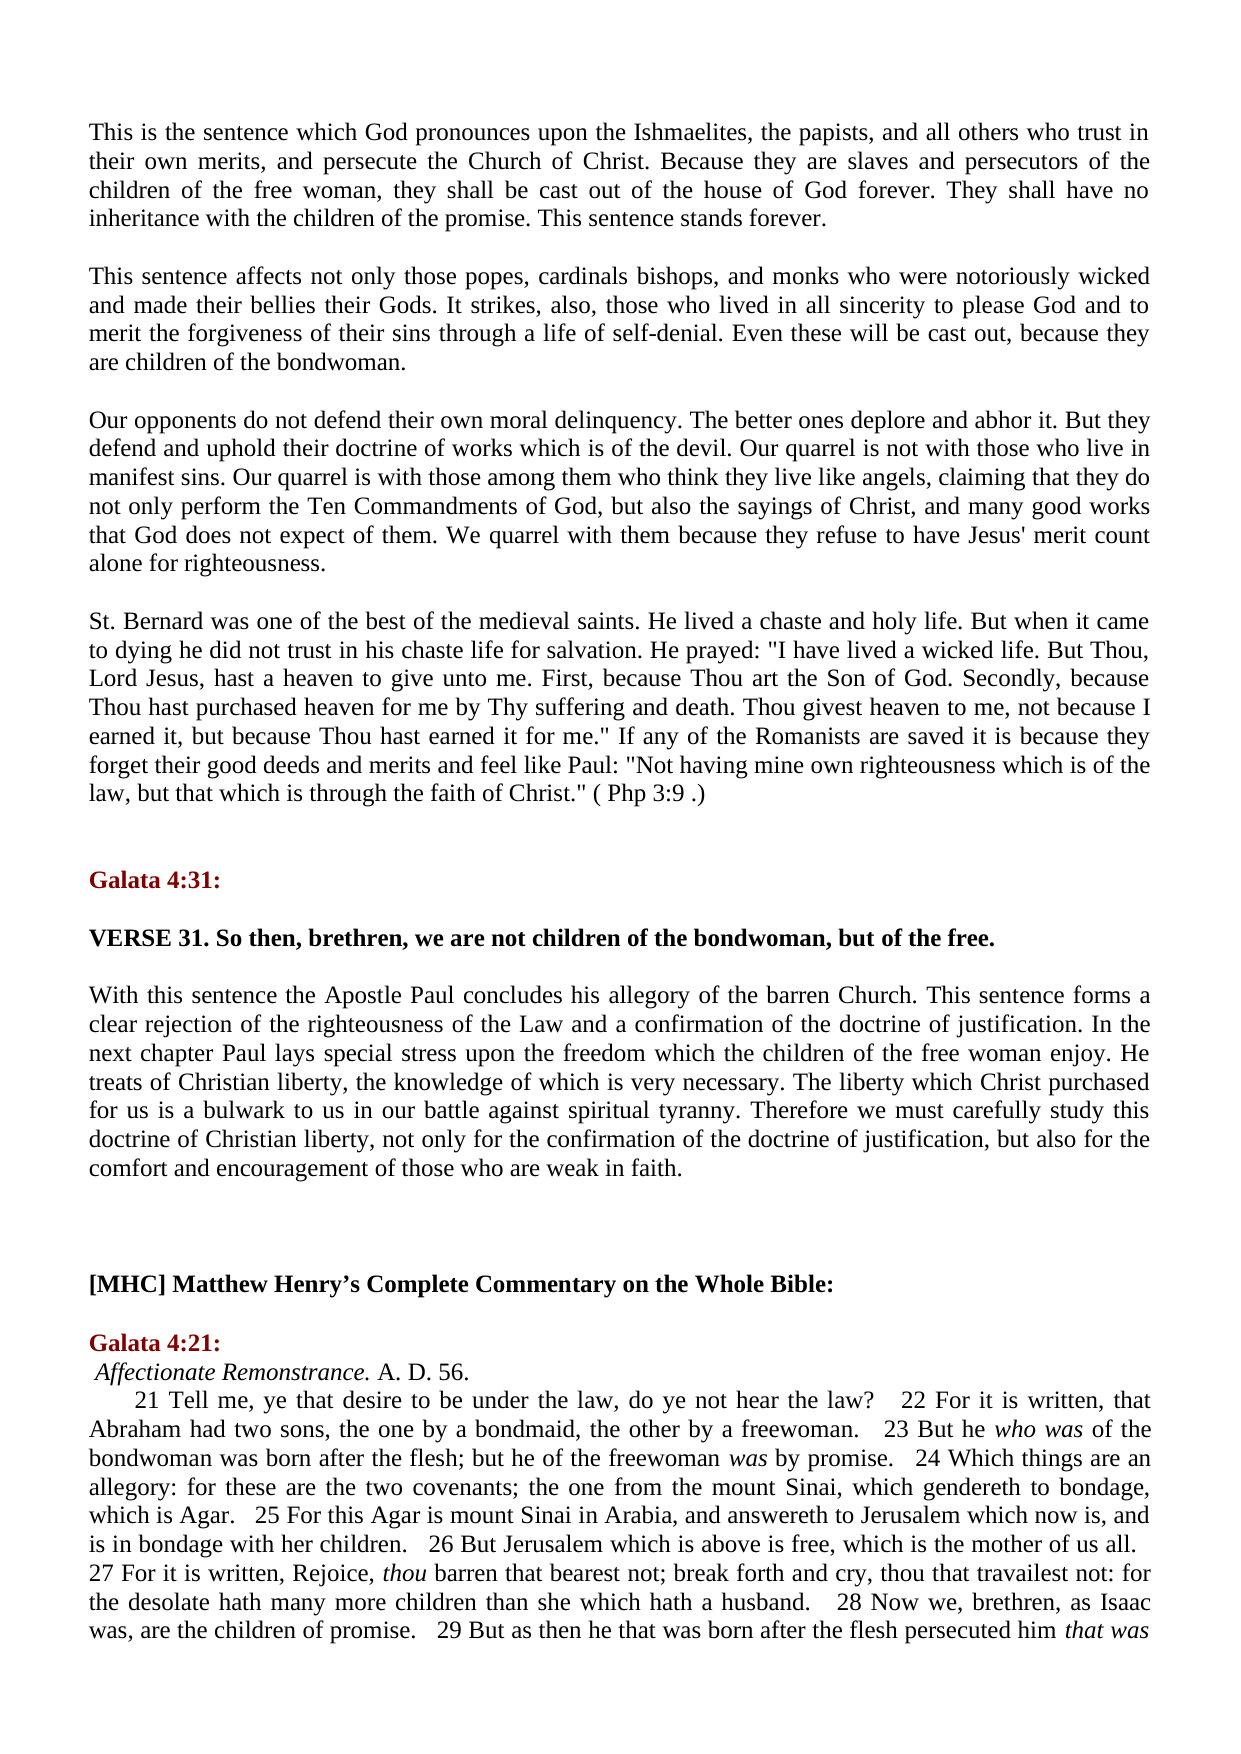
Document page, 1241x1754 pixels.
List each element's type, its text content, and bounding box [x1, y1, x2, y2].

text Galata 4:21: [88, 1328, 1152, 1357]
text Galata 4:31: [88, 866, 1152, 894]
text VERSE 31. So then, brethren, we are not children of the bondwoman, but of the free. With this sentence the Apostle Paul concludes his allegory of the barren Church. This sentence forms a clear rejection of the righteousness of the Law and a confirmation of the doctrine of justification. In the next chapter Paul lays special stress upon the freedom which the children of the free woman enjoy. He treats of Christian liberty, the knowledge of which is very necessary. The liberty which Christ purchased for us is a bulwark to us in our battle against spiritual tyranny. Therefore we must carefully study this doctrine of Christian liberty, not only for the confirmation of the doctrine of justification, but also for the comfort and encouragement of those who are weak in faith. [88, 923, 1152, 1211]
text Affectionate Remonstrance. A. D. 56. [88, 1357, 1152, 1385]
text [MHC] Matthew Henry’s Complete Commentary on the Whole Bible: [88, 1269, 1152, 1298]
text 21 Tell me, ye that desire to be under the law, do ye not hear the law? 22 For it is written, that Abraham had two sons, the one by a bondmaid, the other by a freewoman. 23 But he who was of the bondwoman was born after the flesh; but he of the freewoman was by promise. 24 Which things are an allegory: for these are the two covenants; the one from the mount Sinai, which gendereth to bondage, which is Agar. 25 For this Agar is mount Sinai in Arabia, and answereth to Jerusalem which now is, and is in bondage with her children. 26 But Jerusalem which is above is free, which is the mother of us all. 27 For it is written, Rejoice, thou barren that bearest not; break forth and cry, thou that travailest not: for the desolate hath many more children than she which hath a husband. 28 Now we, brethren, as Isaac was, are the children of promise. 29 But as then he that was born after the flesh persecuted him that was [88, 1385, 1152, 1644]
text This is the sentence which God pronounces upon the Ishmaelites, the papists, and all others who trust in their own merits, and persecute the Church of Christ. Because they are slaves and persecutors of the children of the free woman, they shall be cast out of the house of God forever. They shall have no inheritance with the children of the promise. This sentence stands forever. This sentence affects not only those popes, cardinals bishops, and monks who were notoriously wicked and made their bellies their Gods. It strikes, also, those who lived in all sincerity to please God and to merit the forgiveness of their sins through a life of self-denial. Even these will be cast out, because they are children of the bondwoman. Our opponents do not defend their own moral delinquency. The better ones deplore and abhor it. But they defend and uphold their doctrine of works which is of the devil. Our quarrel is not with those who live in manifest sins. Our quarrel is with those among them who think they live like angels, claiming that they do not only perform the Ten Commandments of God, but also the sayings of Christ, and many good works that God does not expect of them. We quarrel with them because they refuse to have Jesus' merit count alone for righteousness. St. Bernard was one of the best of the medieval saints. He lived a chaste and holy life. But when it came to dying he did not trust in his chaste life for salvation. He prayed: "I have lived a wicked life. But Thou, Lord Jesus, hast a heaven to give unto me. First, because Thou art the Son of God. Secondly, because Thou hast purchased heaven for me by Thy suffering and death. Thou givest heaven to me, not because I earned it, but because Thou hast earned it for me." If any of the Romanists are saved it is because they forget their good deeds and merits and feel like Paul: "Not having mine own righteousness which is of the law, but that which is through the faith of Christ." ( Php 3:9 .) [88, 88, 1152, 836]
